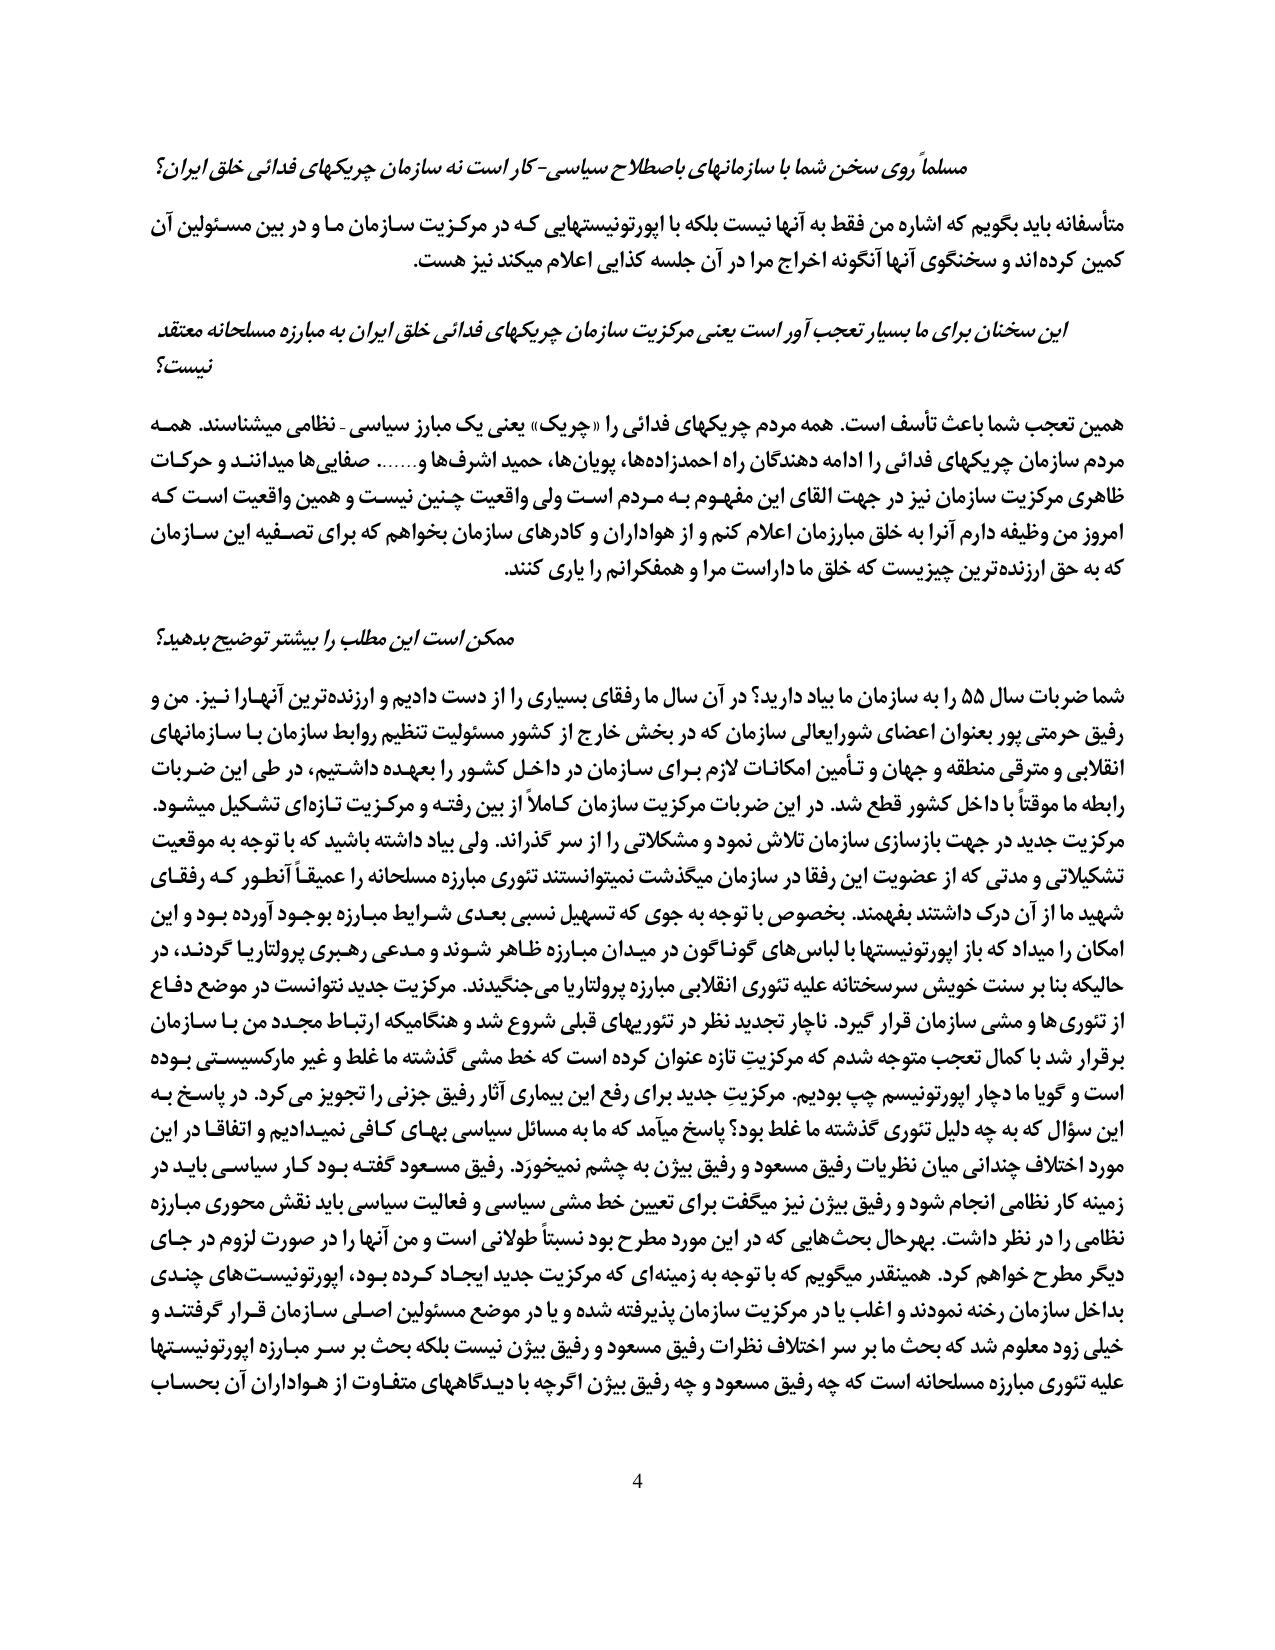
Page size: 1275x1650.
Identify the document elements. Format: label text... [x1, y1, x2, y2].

text شما ضربات سال ۵۵ را به سازمان ما بیاد دارید؟ در آن سال ما رفقای بسیاری را از دست دادیم و ارزنده‌ترین آنهارا نیز. من و رفیق حرمتی پور بعنوان اعضای شورایعالی سازمان که در بخش خارج از کشور مسئولیت تنظیم روابط سازمان با سازمانهای انقلابی و مترقی منطقه و جهان و تأمین امکانات لازم برای سازمان در داخل کشور را بعھده داشتیم، در طی این ضربات رابطه ما موقتاً با داخل کشور قطع شد. در این ضربات مرکزیت سازمان کاملاً از بین رفته و مرکزیت تازه‌ای تشکیل میشود. مرکزیت جدید در جھت باز‌سازی سازمان تلاش نمود و مشکلاتی را از سر گذراند. ولی بیاد داشته باشید که با توجه به موقعیت تشکیلاتی و مدتی که از عضویت این رفقا در سازمان میگذشت نمیتوانستند تئوری مبارزه مسلحانه را عمیقاً آنطور که رفقای شھید ما از آن درک داشتند بفهمند. بخصوص با توجه به جوی که تسھیل نسبی بعدی شرایط مبارزه بوجود آورده بود و این امکان را میداد که باز اپورتونیستها با لباس‌های گوناگون در میدان مبارزه ظاهر شوند و مدعی رهبری پرولتاریا گردند، در حالیکه بنا بر سنت خویش سرسختانه علیه تئوری انقلابی مبارزه پرولتاریا می‌جنگیدند. مرکزیت جدید نتوانست در موضع دفاع از تئوری‌ها و مشی سازمان قرار گیرد. ناچار تجدید نظر در تئوریهای قبلی شروع شد و هنگامیکه ارتباط مجدد من با سازمان برقرار شد با کمال تعجب متوجه شدم که مرکزیتِ تازه عنوان کرده است که خط مشی گذشته ما غلط و غیر مارکسیستی بوده است و گویا ما دچار اپورتونیسم چپ بودیم. مرکزیتِ جدید برای رفع این بیماری آثار رفیق جزنی را تجویز می‌کرد. در پاسخ به این سؤال که به چه دلیل تئوری گذشته ما غلط بود؟ پاسخ میآمد که ما به مسائل سیاسی بهای کافی نمیدادیم و اتفاقا در این مورد اختلاف چندانی میان نظریات رفیق مسعود و رفیق بیژن به چشم نمیخورَد. رفیق مسعود گفته بود کار سیاسی باید در زمینه کار نظامی انجام شود و رفیق بیژن نیز میگفت برای تعیین خط مشی سیاسی و فعالیت سیاسی باید نقش محوری مبارزه نظامی را در نظر داشت. بهرحال بحث‌هایی که در این مورد مطرح بود نسبتاً طولانی است و من آنها را در صورت لزوم در جای دیگر مطرح خواهم کرد. همینقدر میگویم که با توجه به زمینه‌ای که مرکزیت جدید ایجاد کرده بود، اپورتونیست‌های چندی بداخل سازمان رخنه نمودند و اغلب یا در مرکزیت سازمان پذیرفته شده و یا در موضع مسئولین اصلی سازمان قرار گرفتند و خیلی زود معلوم شد که بحث ما بر سر اختلاف نظرات رفیق مسعود و رفیق بیژن نیست بلکه بحث بر سر مبارزه اپورتونیستها علیه تئوری مبارزه مسلحانه است که چه رفیق مسعود و چه رفیق بیژن اگرچه با دیدگاههای متفاوت از هواداران آن بحساب می‌آیند. [150, 679, 1125, 1402]
subtitle این سخنان برای ما بسیار تعجب آور است یعنی مرکزیت سازمان چریکهای فدائی خلق ایران به مبارزه مسلحانه معتقد نیست؟ [150, 313, 1125, 385]
subtitle ممکن است این مطلب را بیشتر توضیح بدهید؟ [150, 621, 1125, 657]
subtitle مسلماً روی سخن شما با سازمانهای باصطلاح سیاسی-کار است نه سازمان چریکهای فدائی خلق ایران؟ [150, 150, 1125, 186]
text همین تعجب شما باعث تأسف است. همه مردم چریکهای فدائی را «چریک» یعنی یک مبارز سیاسی – نظامی میشناسند. همه مردم سازمان چریکهای فدائی را ادامه دهندگان راه احمدزاده‌ها، پویان‌ها، حمید اشرف‌ها و……. صفایی‌ها میدانند و حرکات ظاهری مرکزیت سازمان نیز در جھت القای این مفھوم به مردم است ولی واقعیت چنین نیست و همین واقعیت است که امروز من وظیفه دارم آنرا به خلق مبارزمان اعلام کنم و از هواداران و کادرهای سازمان بخواهم که برای تصفیه این سازمان که به حق ارزنده‌ترین چیزیست که خلق ما داراست مرا و همفکرانم را یاری کنند. [150, 407, 1125, 587]
text متأسفانه باید بگویم که اشاره من فقط به آنها نیست بلکه با اپورتونیستهایی که در مرکزیت سازمان ما و در بین مسئولین آن کمین کرده‌اند و سخنگوی آنها آنگونه اخراج مرا در آن جلسه کذایی اعلام میکند نیز هست. [150, 207, 1125, 279]
